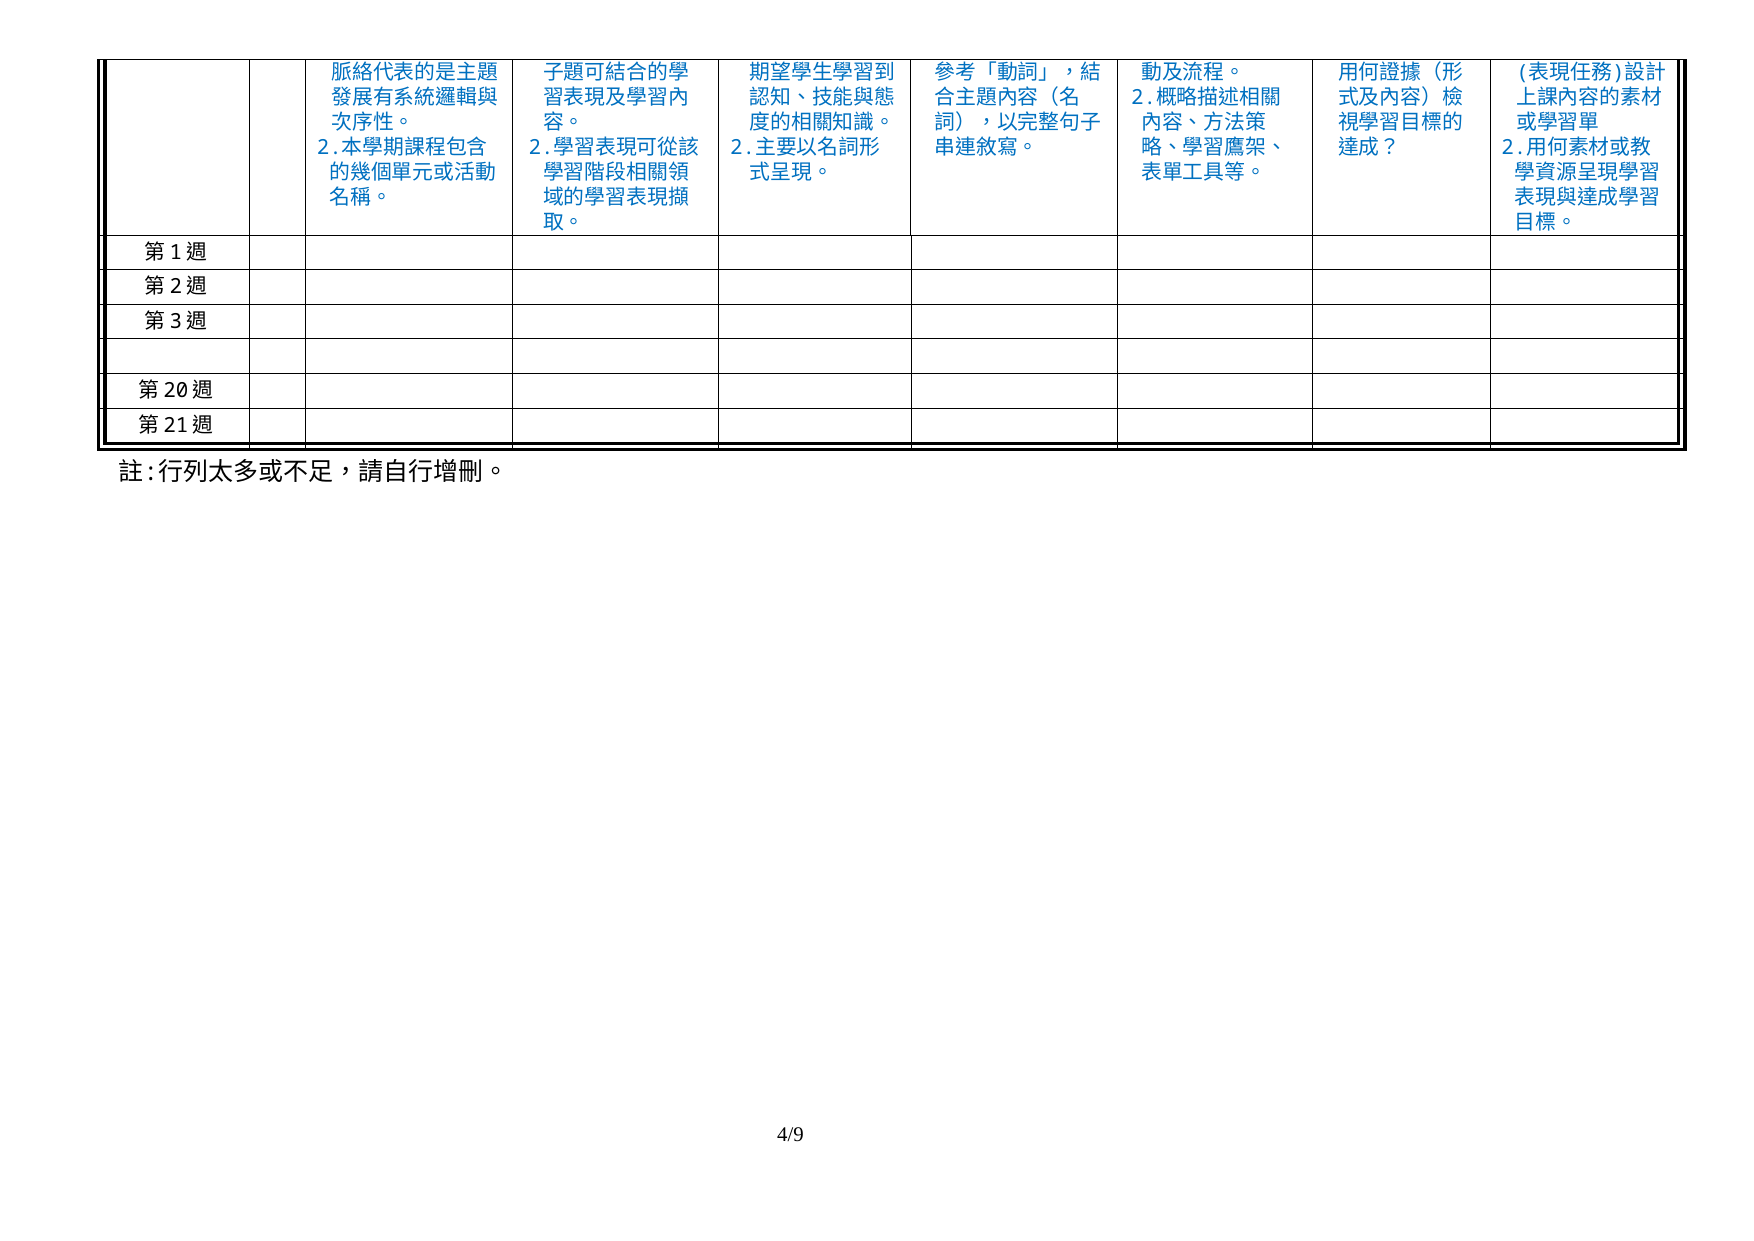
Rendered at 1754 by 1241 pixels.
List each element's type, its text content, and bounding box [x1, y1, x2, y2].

table_cell [1491, 305, 1677, 338]
table_cell 動及流程。 2.概略描述相關內容、方法策略、學習鷹架、表單工具等。 [1118, 60, 1312, 234]
table_cell [1491, 236, 1677, 269]
table_cell [306, 305, 512, 338]
table_cell [107, 339, 249, 373]
table_cell [250, 60, 305, 234]
table_cell [719, 305, 911, 338]
table_cell 第20週 [107, 374, 249, 407]
table_cell [912, 305, 1117, 338]
table_cell 子題可結合的學習表現及學習內容。 2.學習表現可從該學習階段相關領域的學習表現擷取。 [513, 60, 718, 234]
table_cell [513, 339, 718, 373]
table_cell [1118, 374, 1312, 407]
table_cell 參考「動詞」，結合主題內容（名詞），以完整句子串連敘寫。 [911, 60, 1117, 234]
table_cell 第1週 [107, 236, 249, 269]
table_cell 第3週 [107, 305, 249, 338]
table_cell [513, 236, 718, 269]
table_cell [250, 236, 305, 269]
table_cell [719, 339, 911, 373]
table_cell [1313, 374, 1490, 407]
table_cell [513, 409, 718, 442]
table_cell [912, 374, 1117, 407]
table_cell [1118, 270, 1312, 304]
table_cell [912, 409, 1117, 442]
table_cell [912, 236, 1117, 269]
table_cell [107, 60, 249, 234]
table_cell [1313, 236, 1490, 269]
table_cell [719, 374, 911, 407]
table_cell [250, 409, 305, 442]
table_cell [719, 409, 911, 442]
table_cell 第21週 [107, 409, 249, 442]
table_cell 第2週 [107, 270, 249, 304]
table_cell 期望學生學習到認知、技能與態度的相關知識。 2.主要以名詞形式呈現。 [719, 60, 910, 234]
table_cell [250, 270, 305, 304]
table_cell 脈絡代表的是主題發展有系統邏輯與次序性。 2.本學期課程包含的幾個單元或活動名稱。 [306, 60, 512, 234]
table_cell [1118, 409, 1312, 442]
table_cell [912, 339, 1117, 373]
table_cell [1313, 409, 1490, 442]
table_cell [306, 236, 512, 269]
table_cell [306, 270, 512, 304]
table_cell [513, 305, 718, 338]
table_cell [1313, 270, 1490, 304]
table_cell [1491, 374, 1677, 407]
table_cell [719, 236, 911, 269]
table_cell [1491, 270, 1677, 304]
table_cell 用何證據（形式及內容）檢視學習目標的達成？ [1313, 60, 1490, 234]
table_cell [1313, 305, 1490, 338]
table_cell [513, 270, 718, 304]
table_cell [306, 374, 512, 407]
table_cell [912, 270, 1117, 304]
table_cell [719, 270, 911, 304]
table_cell [306, 339, 512, 373]
text 註:行列太多或不足，請自行增刪。 [118, 451, 1665, 488]
table_cell [250, 339, 305, 373]
table_cell [513, 374, 718, 407]
table_cell [1491, 409, 1677, 442]
table_cell [1491, 339, 1677, 373]
table_cell [1313, 339, 1490, 373]
table_cell (表現任務)設計上課內容的素材或學習單 2.用何素材或教學資源呈現學習表現與達成學習目標。 [1491, 60, 1677, 234]
table_cell [1118, 339, 1312, 373]
table_cell [1118, 236, 1312, 269]
table_cell [250, 305, 305, 338]
table_cell [1118, 305, 1312, 338]
table_cell [250, 374, 305, 407]
table_cell [306, 409, 512, 442]
